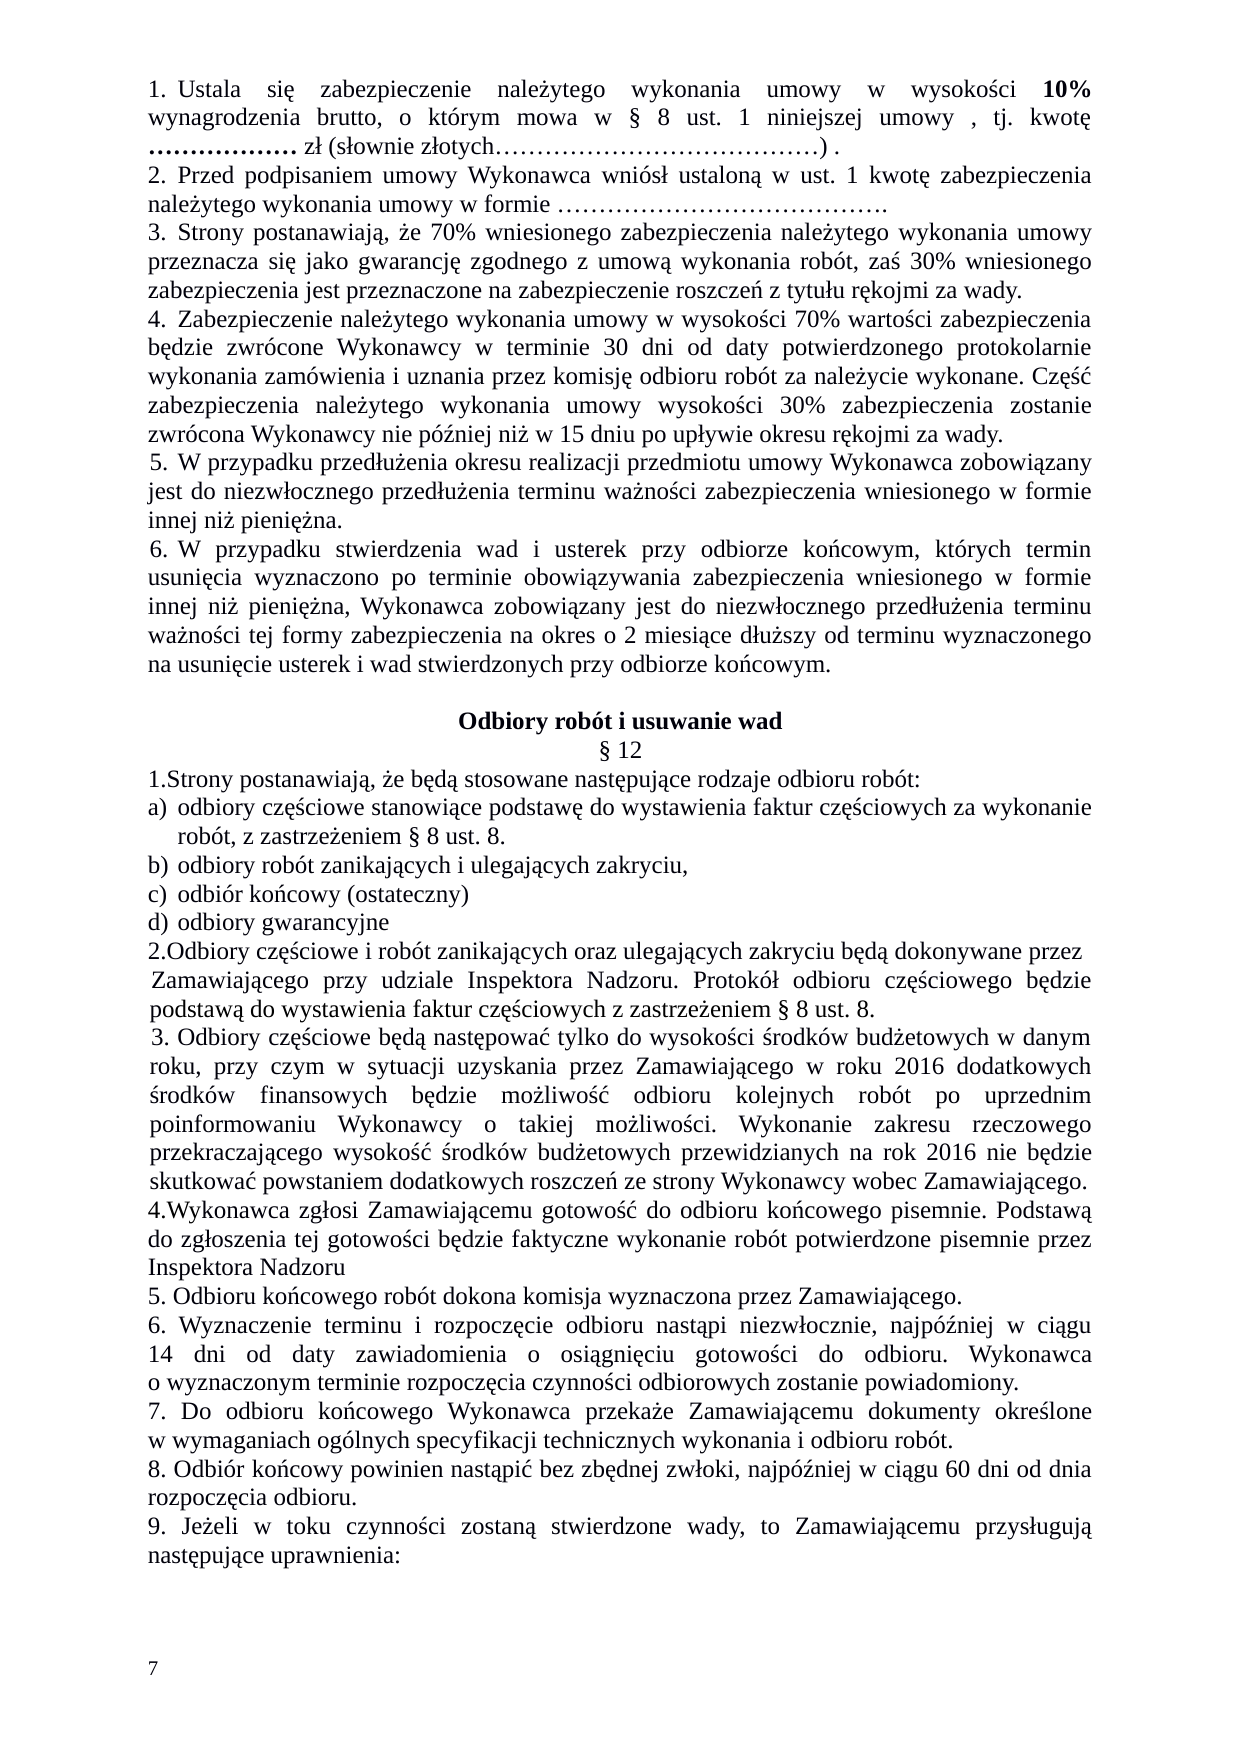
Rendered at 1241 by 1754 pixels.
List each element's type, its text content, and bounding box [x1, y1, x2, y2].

list Strony postanawiają, że 70% wniesionego zabezpieczenia należytego wykonania umowy przeznacza się jako gwarancję zgodnego z umową wykonania robót, zaś 30% wniesionego zabezpieczenia jest przeznaczone na zabezpieczenie roszczeń z tytułu rękojmi za wady. [148, 217, 1092, 304]
text Odbiory robót i usuwanie wad [148, 706, 1092, 735]
text 9. Jeżeli w toku czynności zostaną stwierdzone wady, to Zamawiającemu przysługują następujące uprawnienia: [148, 1511, 1092, 1569]
list odbiór końcowy (ostateczny) [148, 879, 1092, 907]
text 7. Do odbioru końcowego Wykonawca przekaże Zamawiającemu dokumenty określone w wymaganiach ogólnych specyfikacji technicznych wykonania i odbioru robót. [148, 1396, 1092, 1454]
text 6. Wyznaczenie terminu i rozpoczęcie odbioru nastąpi niezwłocznie, najpóźniej w ciągu 14 dni od daty zawiadomienia o osiągnięciu gotowości do odbioru. Wykonawca o wyznaczonym terminie rozpoczęcia czynności odbiorowych zostanie powiadomiony. [148, 1310, 1092, 1396]
text 3. Odbiory częściowe będą następować tylko do wysokości środków budżetowych w danym roku, przy czym w sytuacji uzyskania przez Zamawiającego w roku 2016 dodatkowych środków finansowych będzie możliwość odbioru kolejnych robót po uprzednim poinformowaniu Wykonawcy o takiej możliwości. Wykonanie zakresu rzeczowego przekraczającego wysokość środków budżetowych przewidzianych na rok 2016 nie będzie skutkować powstaniem dodatkowych roszczeń ze strony Wykonawcy wobec Zamawiającego. [149, 1022, 1092, 1195]
list Przed podpisaniem umowy Wykonawca wniósł ustaloną w ust. 1 kwotę zabezpieczenia należytego wykonania umowy w formie …………………………………. [148, 160, 1092, 217]
list Zabezpieczenie należytego wykonania umowy w wysokości 70% wartości zabezpieczenia będzie zwrócone Wykonawcy w terminie 30 dni od daty potwierdzonego protokolarnie wykonania zamówienia i uznania przez komisję odbioru robót za należycie wykonane. Część zabezpieczenia należytego wykonania umowy wysokości 30% zabezpieczenia zostanie zwrócona Wykonawcy nie później niż w 15 dniu po upływie okresu rękojmi za wady. [148, 304, 1092, 447]
text 5. Odbioru końcowego robót dokona komisja wyznaczona przez Zamawiającego. [148, 1281, 1092, 1310]
list W przypadku przedłużenia okresu realizacji przedmiotu umowy Wykonawca zobowiązany jest do niezwłocznego przedłużenia terminu ważności zabezpieczenia wniesionego w formie innej niż pieniężna. [148, 447, 1092, 534]
list odbiory częściowe stanowiące podstawę do wystawienia faktur częściowych za wykonanie robót, z zastrzeżeniem § 8 ust. 8. [148, 792, 1092, 850]
text 2.Odbiory częściowe i robót zanikających oraz ulegających zakryciu będą dokonywane przez [148, 936, 1092, 965]
list odbiory robót zanikających i ulegających zakryciu, [148, 850, 1092, 879]
text Zamawiającego przy udziale Inspektora Nadzoru. Protokół odbioru częściowego będzie podstawą do wystawienia faktur częściowych z zastrzeżeniem § 8 ust. 8. [149, 965, 1092, 1022]
text 4.Wykonawca zgłosi Zamawiającemu gotowość do odbioru końcowego pisemnie. Podstawą do zgłoszenia tej gotowości będzie faktyczne wykonanie robót potwierdzone pisemnie przez Inspektora Nadzoru [148, 1195, 1092, 1281]
list odbiory gwarancyjne [148, 907, 1092, 936]
list Ustala się zabezpieczenie należytego wykonania umowy w wysokości 10% wynagrodzenia brutto, o którym mowa w § 8 ust. 1 niniejszej umowy , tj. kwotę ……………… zł (słownie złotych…………………………………) . [148, 74, 1092, 160]
list W przypadku stwierdzenia wad i usterek przy odbiorze końcowym, których termin usunięcia wyznaczono po terminie obowiązywania zabezpieczenia wniesionego w formie innej niż pieniężna, Wykonawca zobowiązany jest do niezwłocznego przedłużenia terminu ważności tej formy zabezpieczenia na okres o 2 miesiące dłuższy od terminu wyznaczonego na usunięcie usterek i wad stwierdzonych przy odbiorze końcowym. [148, 534, 1092, 677]
text 1.Strony postanawiają, że będą stosowane następujące rodzaje odbioru robót: [148, 764, 1092, 792]
text 8. Odbiór końcowy powinien nastąpić bez zbędnej zwłoki, najpóźniej w ciągu 60 dni od dnia rozpoczęcia odbioru. [148, 1454, 1092, 1511]
text § 12 [148, 735, 1092, 764]
